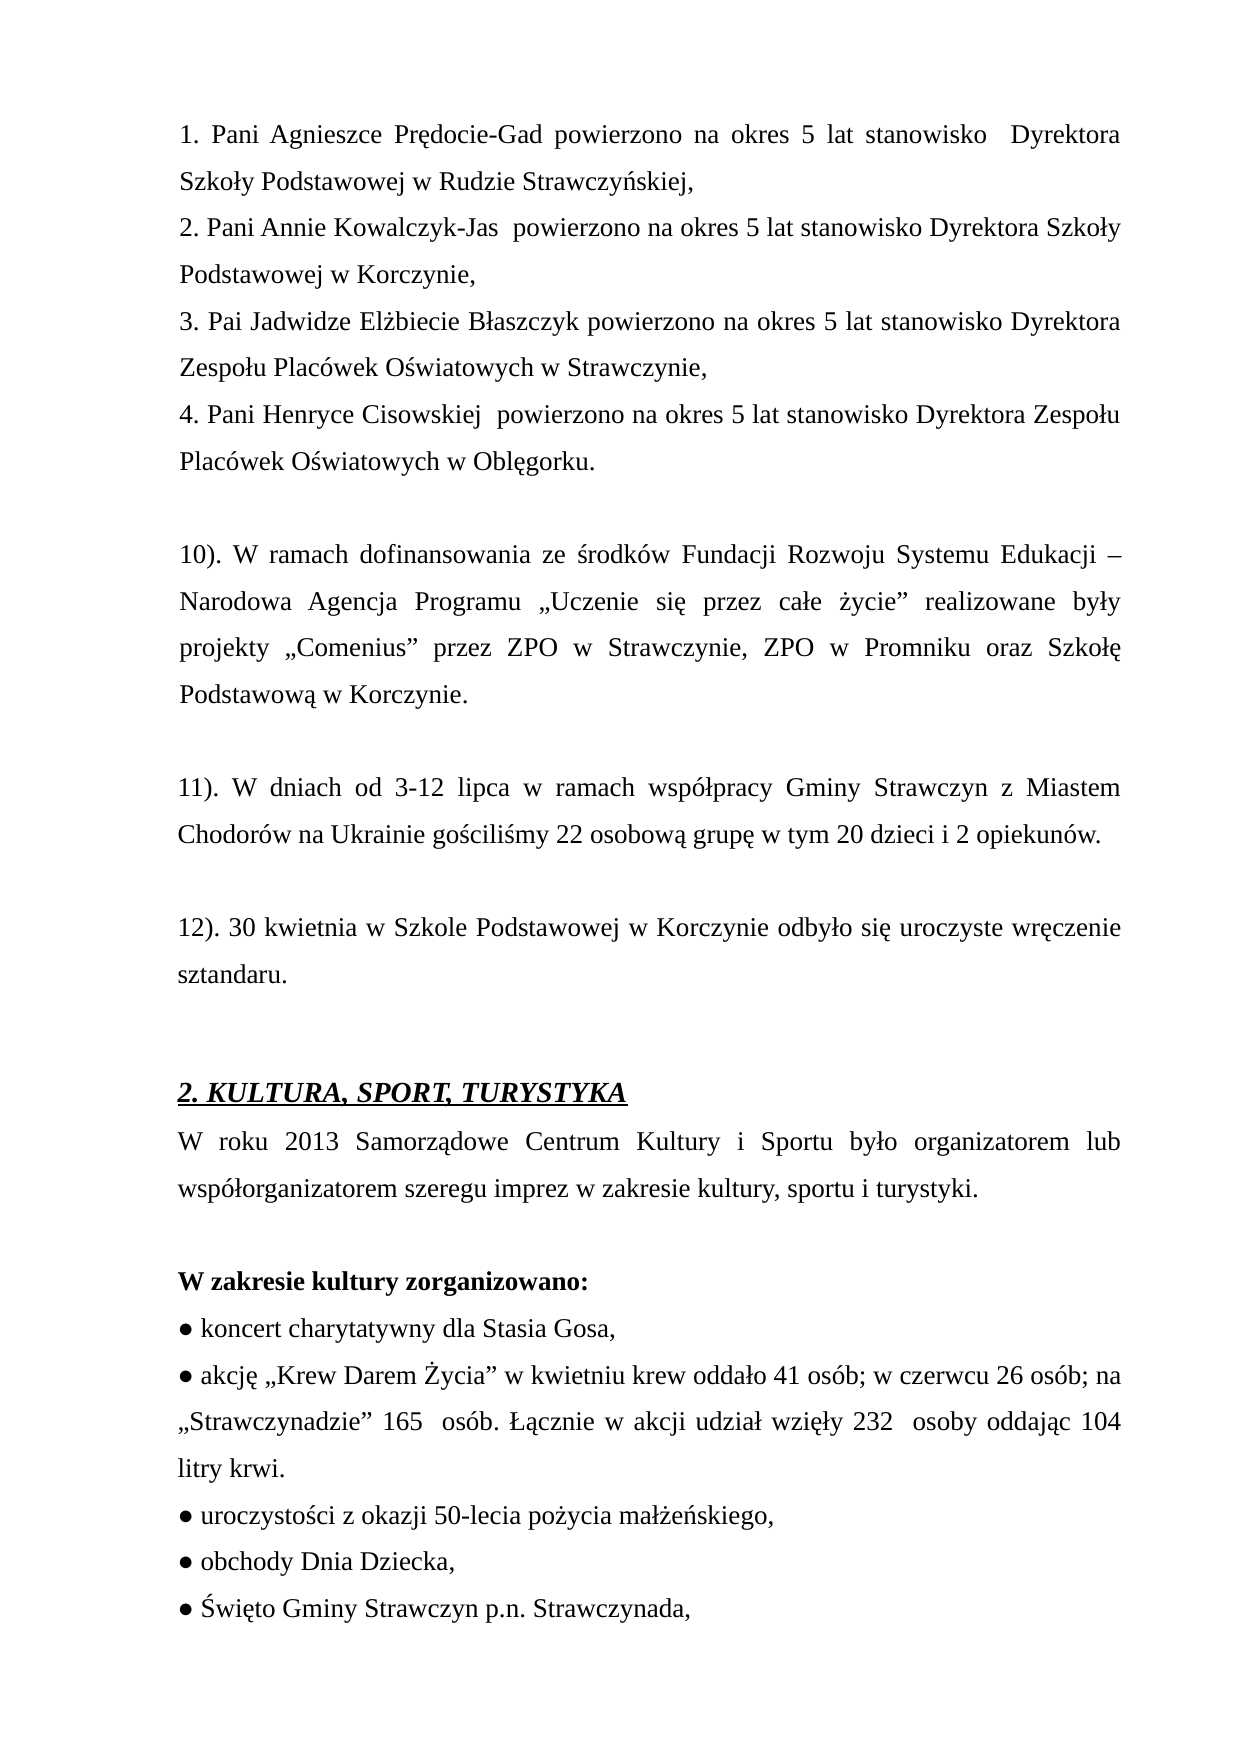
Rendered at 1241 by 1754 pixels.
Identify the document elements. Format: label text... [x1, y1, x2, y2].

text ● koncert charytatywny dla Stasia Gosa, [177, 1312, 1122, 1343]
text ● obchody Dnia Dziecka, [177, 1545, 1122, 1577]
text 2. Pani Annie Kowalczyk-Jas powierzono na okres 5 lat stanowisko Dyrektora Szkoły Podstawowej w Korczynie, [179, 211, 1122, 289]
text 11). W dniach od 3-12 lipca w ramach współpracy Gminy Strawczyn z Miastem Chodorów na Ukrainie gościliśmy 22 osobową grupę w tym 20 dzieci i 2 opiekunów. [177, 771, 1122, 849]
text ● akcję „Krew Darem Życia” w kwietniu krew oddało 41 osób; w czerwcu 26 osób; na „Strawczynadzie” 165 osób. Łącznie w akcji udział wzięły 232 osoby oddając 104 litry krwi. [177, 1359, 1122, 1483]
text W roku 2013 Samorządowe Centrum Kultury i Sportu było organizatorem lub współorganizatorem szeregu imprez w zakresie kultury, sportu i turystyki. [177, 1125, 1122, 1203]
text 3. Pai Jadwidze Elżbiecie Błaszczyk powierzono na okres 5 lat stanowisko Dyrektora Zespołu Placówek Oświatowych w Strawczynie, [179, 305, 1122, 383]
text ● Święto Gminy Strawczyn p.n. Strawczynada, [177, 1592, 1122, 1623]
text W zakresie kultury zorganizowano: [177, 1265, 1122, 1297]
text ● uroczystości z okazji 50-lecia pożycia małżeńskiego, [177, 1499, 1122, 1530]
text 2. KULTURA, SPORT, TURYSTYKA [177, 1075, 1122, 1109]
text 1. Pani Agnieszce Prędocie-Gad powierzono na okres 5 lat stanowisko Dyrektora Szkoły Podstawowej w Rudzie Strawczyńskiej, [179, 118, 1122, 196]
text 4. Pani Henryce Cisowskiej powierzono na okres 5 lat stanowisko Dyrektora Zespołu Placówek Oświatowych w Oblęgorku. [179, 398, 1122, 476]
text 10). W ramach dofinansowania ze środków Fundacji Rozwoju Systemu Edukacji – Narodowa Agencja Programu „Uczenie się przez całe życie” realizowane były projekty „Comenius” przez ZPO w Strawczynie, ZPO w Promniku oraz Szkołę Podstawową w Korczynie. [179, 538, 1122, 709]
text 12). 30 kwietnia w Szkole Podstawowej w Korczynie odbyło się uroczyste wręczenie sztandaru. [177, 911, 1122, 989]
